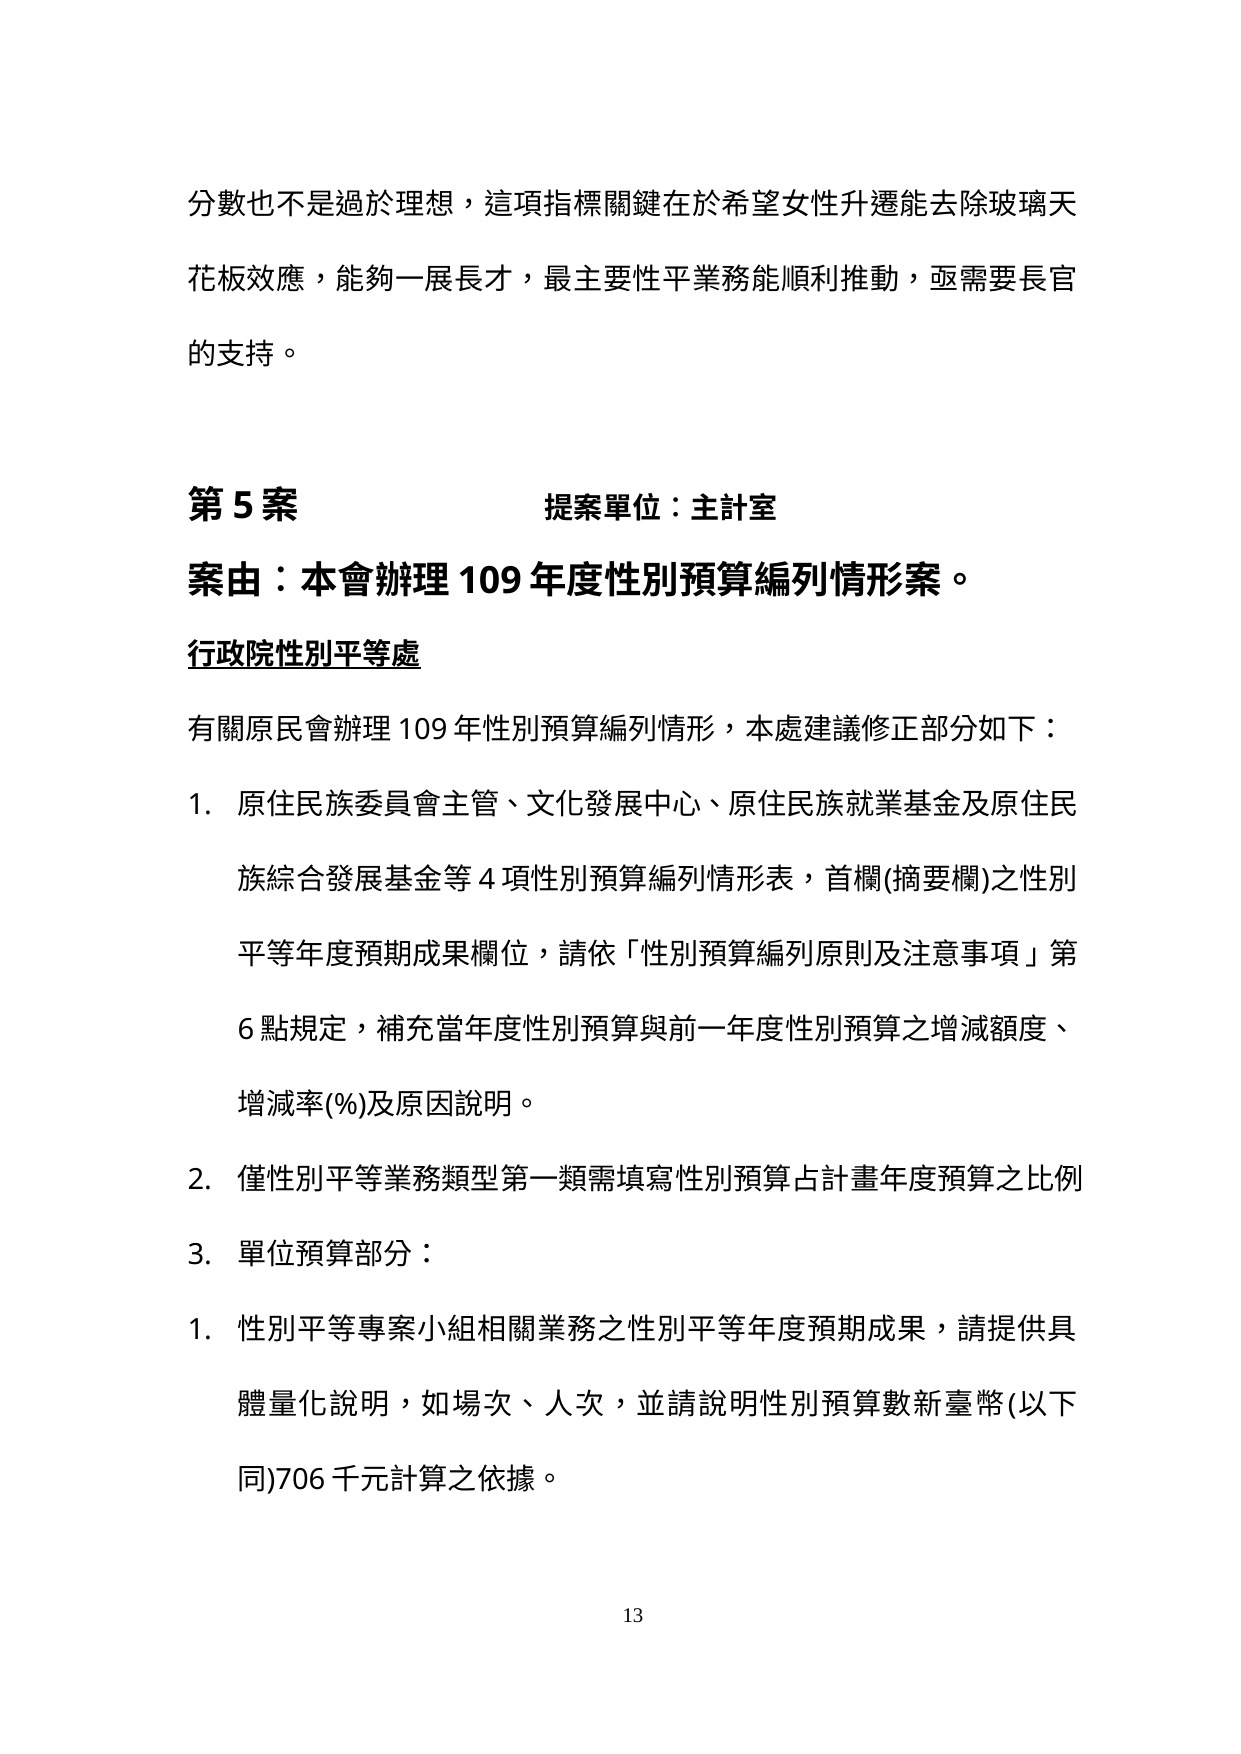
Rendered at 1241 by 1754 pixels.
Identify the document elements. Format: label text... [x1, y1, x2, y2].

text 有關原民會辦理109年性別預算編列情形，本處建議修正部分如下： [187, 689, 1078, 764]
text 第5案 提案單位︰主計室 [187, 464, 1078, 539]
list 性別平等專案小組相關業務之性別平等年度預期成果，請提供具體量化說明，如場次、人次，並請說明性別預算數新臺幣(以下同)706千元計算之依據。 [187, 1289, 1078, 1514]
list 僅性別平等業務類型第一類需填寫性別預算占計畫年度預算之比例。 [187, 1139, 1078, 1214]
text 行政院性別平等處 [187, 614, 1078, 689]
list 單位預算部分： [187, 1214, 1078, 1289]
text 分數也不是過於理想，這項指標關鍵在於希望女性升遷能去除玻璃天花板效應，能夠一展長才，最主要性平業務能順利推動，亟需要長官的支持。 [187, 164, 1078, 389]
text 案由︰本會辦理109年度性別預算編列情形案。 [187, 539, 1078, 614]
list 原住民族委員會主管、文化發展中心、原住民族就業基金及原住民族綜合發展基金等4項性別預算編列情形表，首欄(摘要欄)之性別平等年度預期成果欄位，請依「性別預算編列原則及注意事項 」第6點規定，補充當年度性別預算與前一年度性別預算之增減額度、增減率(%)及原因說明。 [187, 764, 1078, 1139]
